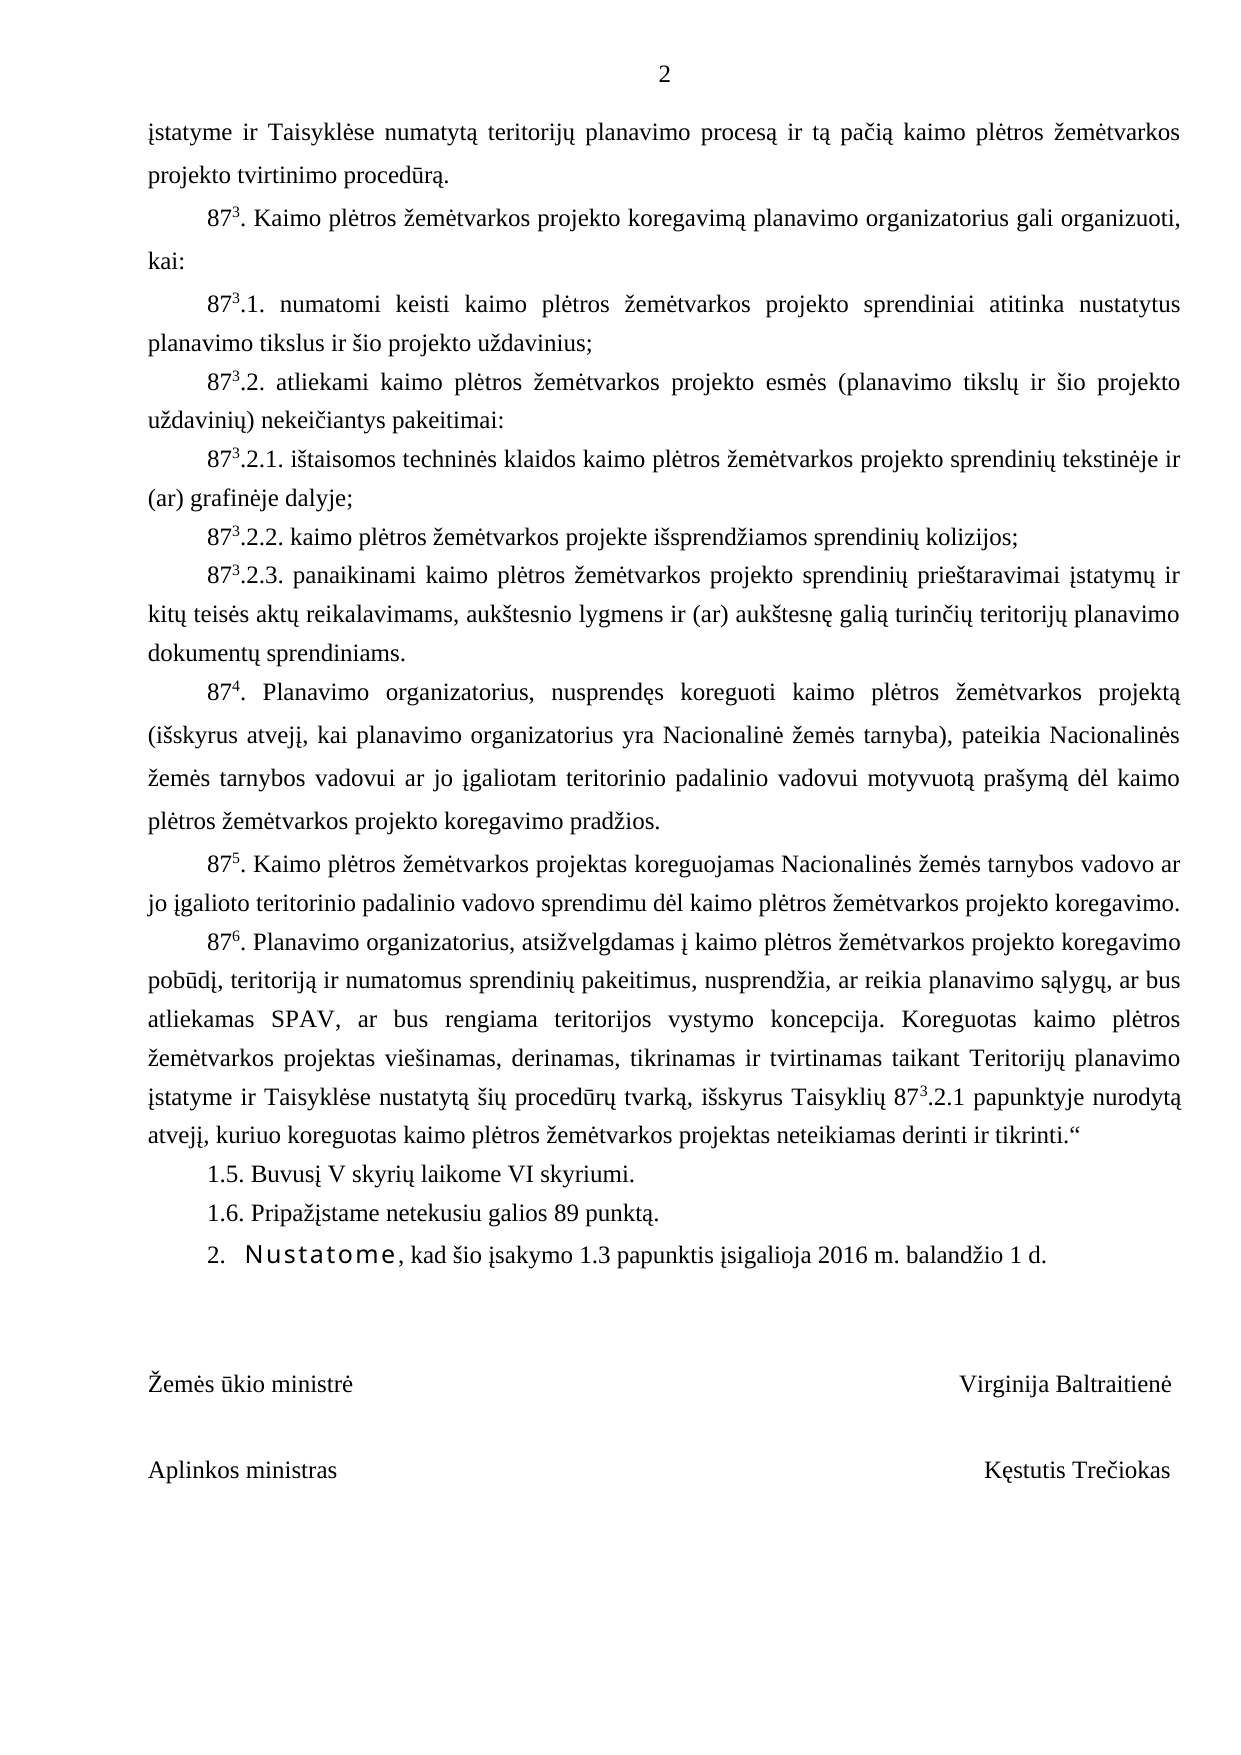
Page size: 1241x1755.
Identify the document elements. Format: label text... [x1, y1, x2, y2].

text 873.1. numatomi keisti kaimo plėtros žemėtvarkos projekto sprendiniai atitinka nustatytus planavimo tikslus ir šio projekto uždavinius; [148, 289, 1181, 357]
text Aplinkos ministras Kęstutis Trečiokas [148, 1455, 1181, 1484]
text 875. Kaimo plėtros žemėtvarkos projektas koreguojamas Nacionalinės žemės tarnybos vadovo ar jo įgalioto teritorinio padalinio vadovo sprendimu dėl kaimo plėtros žemėtvarkos projekto koregavimo. [148, 849, 1181, 917]
text 2. Nustatome, kad šio įsakymo 1.3 papunktis įsigalioja 2016 m. balandžio 1 d. [207, 1237, 1181, 1271]
text 873.2.2. kaimo plėtros žemėtvarkos projekte išsprendžiamos sprendinių kolizijos; [148, 522, 1181, 550]
text 1.6. Pripažįstame netekusiu galios 89 punktą. [148, 1198, 1181, 1227]
text 1.5. Buvusį V skyrių laikome VI skyriumi. [148, 1159, 1181, 1188]
text 873. Kaimo plėtros žemėtvarkos projekto koregavimą planavimo organizatorius gali organizuoti, kai: [148, 203, 1181, 275]
text 873.2.3. panaikinami kaimo plėtros žemėtvarkos projekto sprendinių prieštaravimai įstatymų ir kitų teisės aktų reikalavimams, aukštesnio lygmens ir (ar) aukštesnę galią turinčių teritorijų planavimo dokumentų sprendiniams. [148, 560, 1181, 667]
text 873.2.1. ištaisomos techninės klaidos kaimo plėtros žemėtvarkos projekto sprendinių tekstinėje ir (ar) grafinėje dalyje; [148, 444, 1181, 512]
text įstatyme ir Taisyklėse numatytą teritorijų planavimo procesą ir tą pačią kaimo plėtros žemėtvarkos projekto tvirtinimo procedūrą. [148, 117, 1181, 188]
text 876. Planavimo organizatorius, atsižvelgdamas į kaimo plėtros žemėtvarkos projekto koregavimo pobūdį, teritoriją ir numatomus sprendinių pakeitimus, nusprendžia, ar reikia planavimo sąlygų, ar bus atliekamas SPAV, ar bus rengiama teritorijos vystymo koncepcija. Koreguotas kaimo plėtros žemėtvarkos projektas viešinamas, derinamas, tikrinamas ir tvirtinamas taikant Teritorijų planavimo įstatyme ir Taisyklėse nustatytą šių procedūrų tvarką, išskyrus Taisyklių 873.2.1 papunktyje nurodytą atvejį, kuriuo koreguotas kaimo plėtros žemėtvarkos projektas neteikiamas derinti ir tikrinti.“ [148, 927, 1181, 1149]
text 874. Planavimo organizatorius, nusprendęs koreguoti kaimo plėtros žemėtvarkos projektą (išskyrus atvejį, kai planavimo organizatorius yra Nacionalinė žemės tarnyba), pateikia Nacionalinės žemės tarnybos vadovui ar jo įgaliotam teritorinio padalinio vadovui motyvuotą prašymą dėl kaimo plėtros žemėtvarkos projekto koregavimo pradžios. [148, 677, 1181, 835]
text Žemės ūkio ministrė Virginija Baltraitienė [148, 1369, 1181, 1397]
text 873.2. atliekami kaimo plėtros žemėtvarkos projekto esmės (planavimo tikslų ir šio projekto uždavinių) nekeičiantys pakeitimai: [148, 367, 1181, 434]
